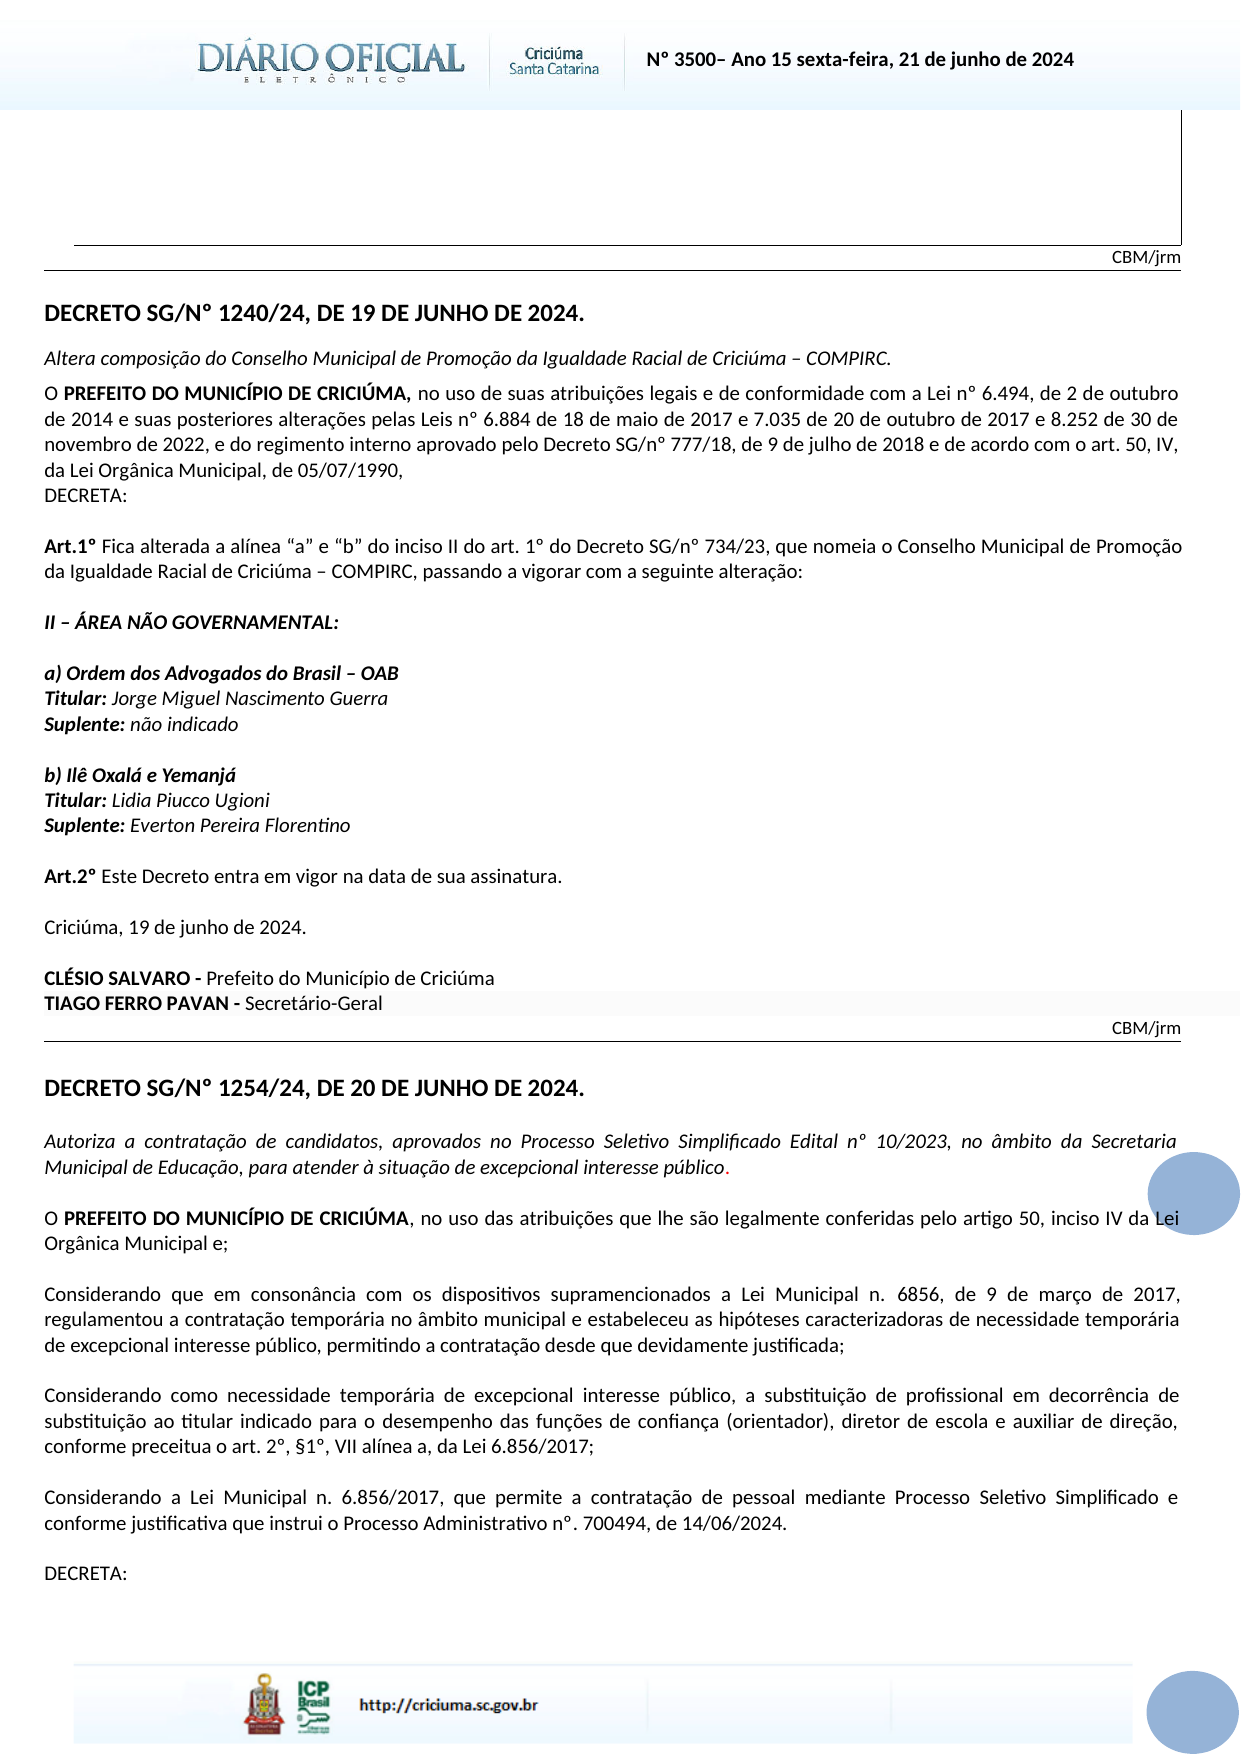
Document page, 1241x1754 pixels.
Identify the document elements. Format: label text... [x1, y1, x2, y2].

text O PREFEITO DO MUNICÍPIO DE CRICIÚMA, no uso das atribuições que lhe são legalmente conferidas pelo artigo 50, inciso IV da Lei Orgânica Municipal e; [44, 1205, 1181, 1256]
text b) Ilê Oxalá e Yemanjá [44, 762, 1181, 787]
text Art.2º Este Decreto entra em vigor na data de sua assinatura. [44, 863, 1181, 889]
text O PREFEITO DO MUNICÍPIO DE CRICIÚMA, no uso de suas atribuições legais e de conformidade com a Lei nº 6.494, de 2 de outubro de 2014 e suas posteriores alterações pelas Leis nº 6.884 de 18 de maio de 2017 e 7.035 de 20 de outubro de 2017 e 8.252 de 30 de novembro de 2022, e do regimento interno aprovado pelo Decreto SG/nº 777/18, de 9 de julho de 2018 e de acordo com o art. 50, IV, da Lei Orgânica Municipal, de 05/07/1990, [44, 381, 1181, 482]
text Considerando que em consonância com os dispositivos supramencionados a Lei Municipal n. 6856, de 9 de março de 2017, regulamentou a contratação temporária no âmbito municipal e estabeleceu as hipóteses caracterizadoras de necessidade temporária de excepcional interesse público, permitindo a contratação desde que devidamente justificada; [44, 1281, 1181, 1357]
text Titular: Lidia Piucco Ugioni [44, 787, 1181, 813]
text CLÉSIO SALVARO - Prefeito do Município de Criciúma [44, 965, 1240, 991]
text CBM/jrm [44, 1016, 1181, 1041]
text a) Ordem dos Advogados do Brasil – OAB [44, 660, 1181, 686]
text TIAGO FERRO PAVAN - Secretário-Geral [44, 991, 1240, 1016]
text Suplente: Everton Pereira Florentino [44, 813, 1181, 838]
text DECRETO SG/Nº 1240/24, DE 19 DE JUNHO DE 2024. [44, 297, 1181, 327]
text DECRETO SG/Nº 1254/24, DE 20 DE JUNHO DE 2024. [44, 1073, 1181, 1103]
text Criciúma, 19 de junho de 2024. [44, 914, 1181, 940]
text Titular: Jorge Miguel Nascimento Guerra [44, 686, 1181, 711]
text DECRETA: [44, 1561, 1181, 1586]
text CBM/jrm [44, 245, 1181, 270]
text DECRETA: [44, 482, 1186, 508]
text II – ÁREA NÃO GOVERNAMENTAL: [44, 609, 1186, 635]
text Autoriza a contratação de candidatos, aprovados no Processo Seletivo Simplificado Edital nº 10/2023, no âmbito da Secretaria Municipal de Educação, para atender à situação de excepcional interesse público. [44, 1128, 1181, 1179]
text Considerando como necessidade temporária de excepcional interesse público, a substituição de profissional em decorrência de substituição ao titular indicado para o desempenho das funções de confiança (orientador), diretor de escola e auxiliar de direção, conforme preceitua o art. 2º, §1º, VII alínea a, da Lei 6.856/2017; [44, 1383, 1181, 1459]
text Considerando a Lei Municipal n. 6.856/2017, que permite a contratação de pessoal mediante Processo Seletivo Simplificado e conforme justificativa que instrui o Processo Administrativo nº. 700494, de 14/06/2024. [44, 1484, 1181, 1535]
text Altera composição do Conselho Municipal de Promoção da Igualdade Racial de Criciúma – COMPIRC. [44, 345, 1181, 370]
text Suplente: não indicado [44, 711, 1181, 736]
text Art.1º Fica alterada a alínea “a” e “b” do inciso II do art. 1º do Decreto SG/nº 734/23, que nomeia o Conselho Municipal de Promoção da Igualdade Racial de Criciúma – COMPIRC, passando a vigorar com a seguinte alteração: [44, 533, 1186, 584]
